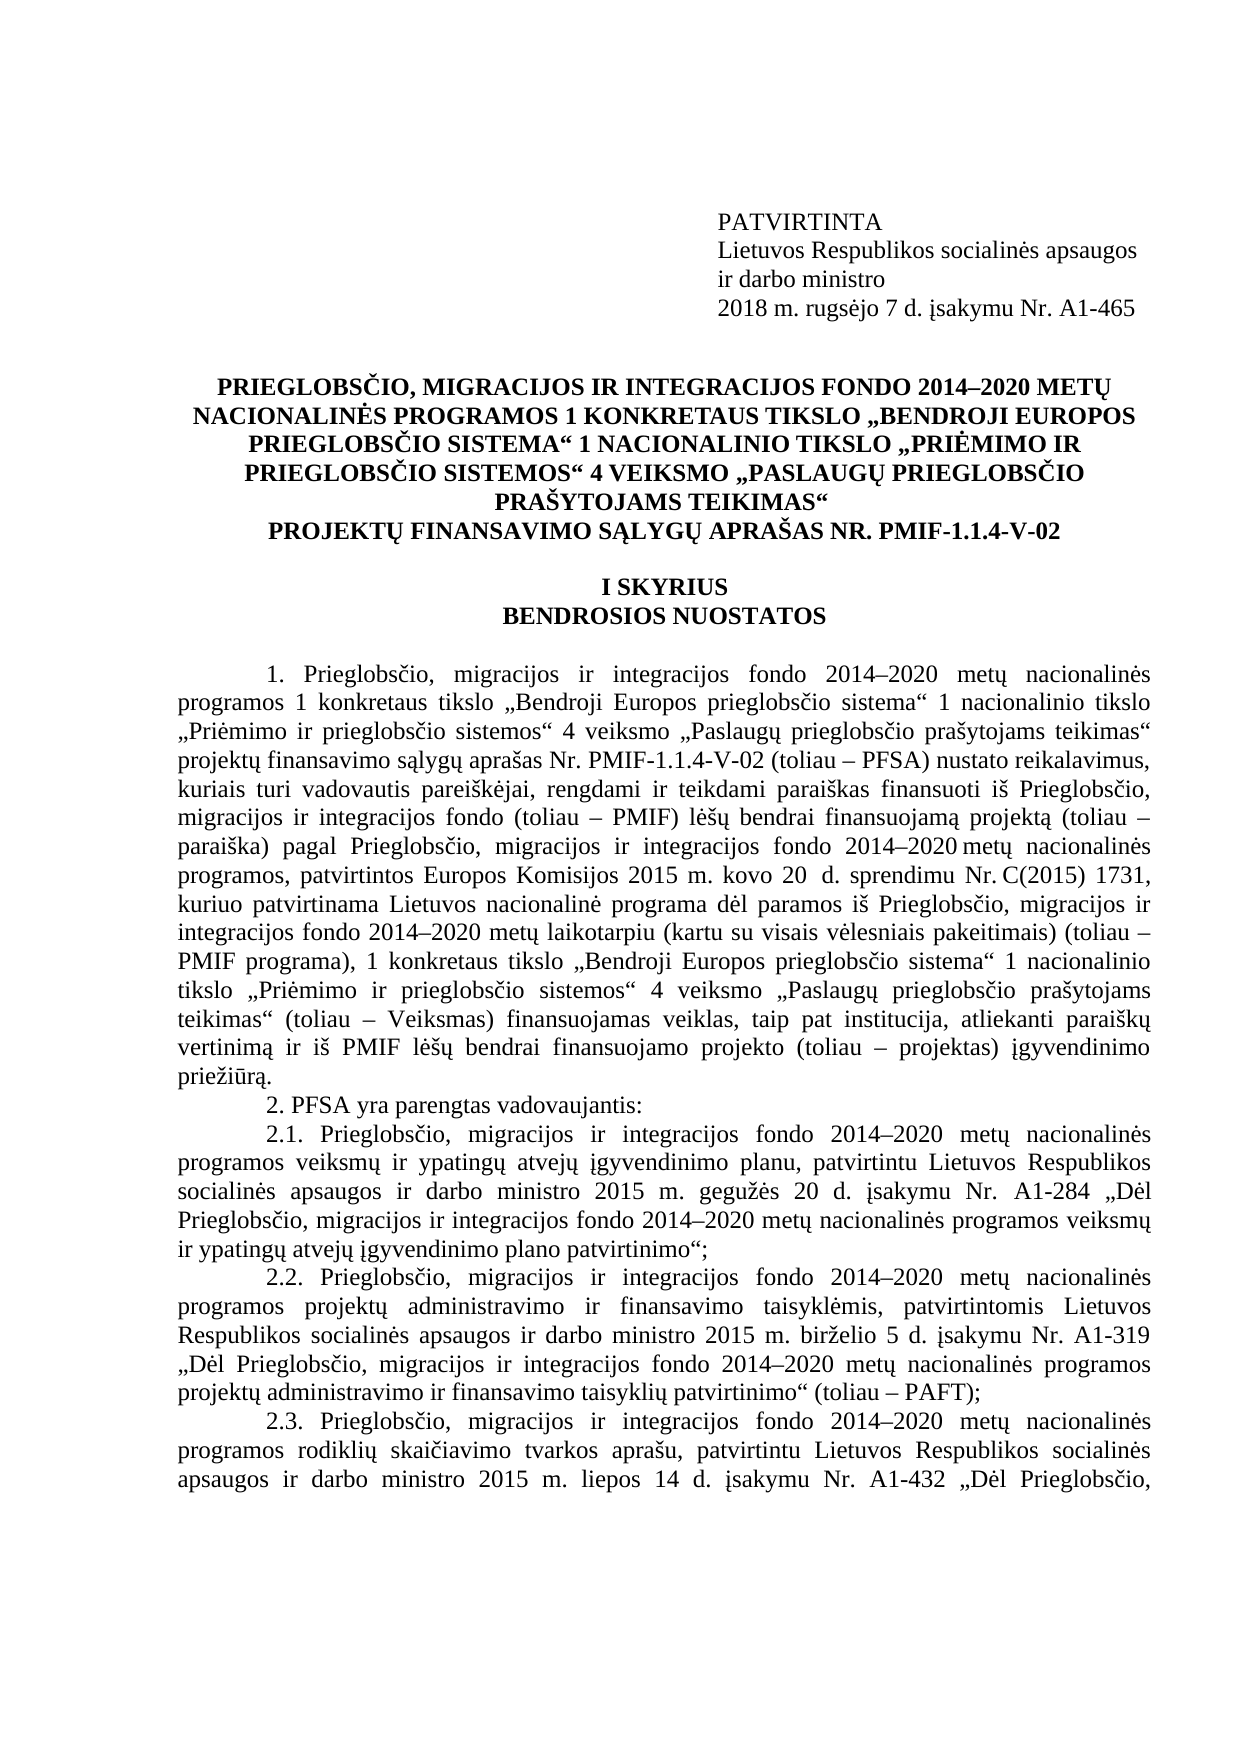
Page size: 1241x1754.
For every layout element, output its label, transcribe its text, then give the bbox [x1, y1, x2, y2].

text BENDROSIOS NUOSTATOS [177, 601, 1152, 630]
text PATVIRTINTA [582, 207, 1152, 235]
text 1. Prieglobsčio, migracijos ir integracijos fondo 2014–2020 metų nacionalinės programos 1 konkretaus tikslo „Bendroji Europos prieglobsčio sistema“ 1 nacionalinio tikslo „Priėmimo ir prieglobsčio sistemos“ 4 veiksmo „Paslaugų prieglobsčio prašytojams teikimas“ projektų finansavimo sąlygų aprašas Nr. PMIF-1.1.4-V-02 (toliau – PFSA) nustato reikalavimus, kuriais turi vadovautis pareiškėjai, rengdami ir teikdami paraiškas finansuoti iš Prieglobsčio, migracijos ir integracijos fondo (toliau – PMIF) lėšų bendrai finansuojamą projektą (toliau – paraiška) pagal Prieglobsčio, migracijos ir integracijos fondo 2014–2020 metų nacionalinės programos, patvirtintos Europos Komisijos 2015 m. kovo 20 d. sprendimu Nr. C(2015) 1731, kuriuo patvirtinama Lietuvos nacionalinė programa dėl paramos iš Prieglobsčio, migracijos ir integracijos fondo 2014–2020 metų laikotarpiu (kartu su visais vėlesniais pakeitimais) (toliau – PMIF programa), 1 konkretaus tikslo „Bendroji Europos prieglobsčio sistema“ 1 nacionalinio tikslo „Priėmimo ir prieglobsčio sistemos“ 4 veiksmo „Paslaugų prieglobsčio prašytojams teikimas“ (toliau – Veiksmas) finansuojamas veiklas, taip pat institucija, atliekanti paraiškų vertinimą ir iš PMIF lėšų bendrai finansuojamo projekto (toliau – projektas) įgyvendinimo priežiūrą. [177, 659, 1152, 1090]
text 2.1. Prieglobsčio, migracijos ir integracijos fondo 2014–2020 metų nacionalinės programos veiksmų ir ypatingų atvejų įgyvendinimo planu, patvirtintu Lietuvos Respublikos socialinės apsaugos ir darbo ministro 2015 m. gegužės 20 d. įsakymu Nr. A1-284 „Dėl Prieglobsčio, migracijos ir integracijos fondo 2014–2020 metų nacionalinės programos veiksmų ir ypatingų atvejų įgyvendinimo plano patvirtinimo“; [177, 1119, 1152, 1262]
text 2. PFSA yra parengtas vadovaujantis: [177, 1090, 1152, 1119]
text I SKYRIUS [177, 572, 1152, 601]
text PRIEGLOBSČIO, MIGRACIJOS IR INTEGRACIJOS FONDO 2014–2020 METŲ NACIONALINĖS PROGRAMOS 1 KONKRETAUS TIKSLO „BENDROJI EUROPOS PRIEGLOBSČIO SISTEMA“ 1 NACIONALINIO TIKSLO „PRIĖMIMO IR PRIEGLOBSČIO SISTEMOS“ 4 VEIKSMO „PASLAUGŲ PRIEGLOBSČIO PRAŠYTOJAMS TEIKIMAS“ [177, 372, 1152, 516]
text 2018 m. rugsėjo 7 d. įsakymu Nr. A1-465 [717, 293, 1152, 322]
text Lietuvos Respublikos socialinės apsaugos ir darbo ministro [717, 235, 1152, 293]
text 2.3. Prieglobsčio, migracijos ir integracijos fondo 2014–2020 metų nacionalinės programos rodiklių skaičiavimo tvarkos aprašu, patvirtintu Lietuvos Respublikos socialinės apsaugos ir darbo ministro 2015 m. liepos 14 d. įsakymu Nr. A1-432 „Dėl Prieglobsčio, [177, 1406, 1152, 1492]
text PROJEKTŲ FINANSAVIMO SĄLYGŲ APRAŠAS NR. PMIF-1.1.4-V-02 [177, 516, 1152, 544]
text 2.2. Prieglobsčio, migracijos ir integracijos fondo 2014–2020 metų nacionalinės programos projektų administravimo ir finansavimo taisyklėmis, patvirtintomis Lietuvos Respublikos socialinės apsaugos ir darbo ministro 2015 m. birželio 5 d. įsakymu Nr. A1-319 „Dėl Prieglobsčio, migracijos ir integracijos fondo 2014–2020 metų nacionalinės programos projektų administravimo ir finansavimo taisyklių patvirtinimo“ (toliau – PAFT); [177, 1262, 1152, 1406]
